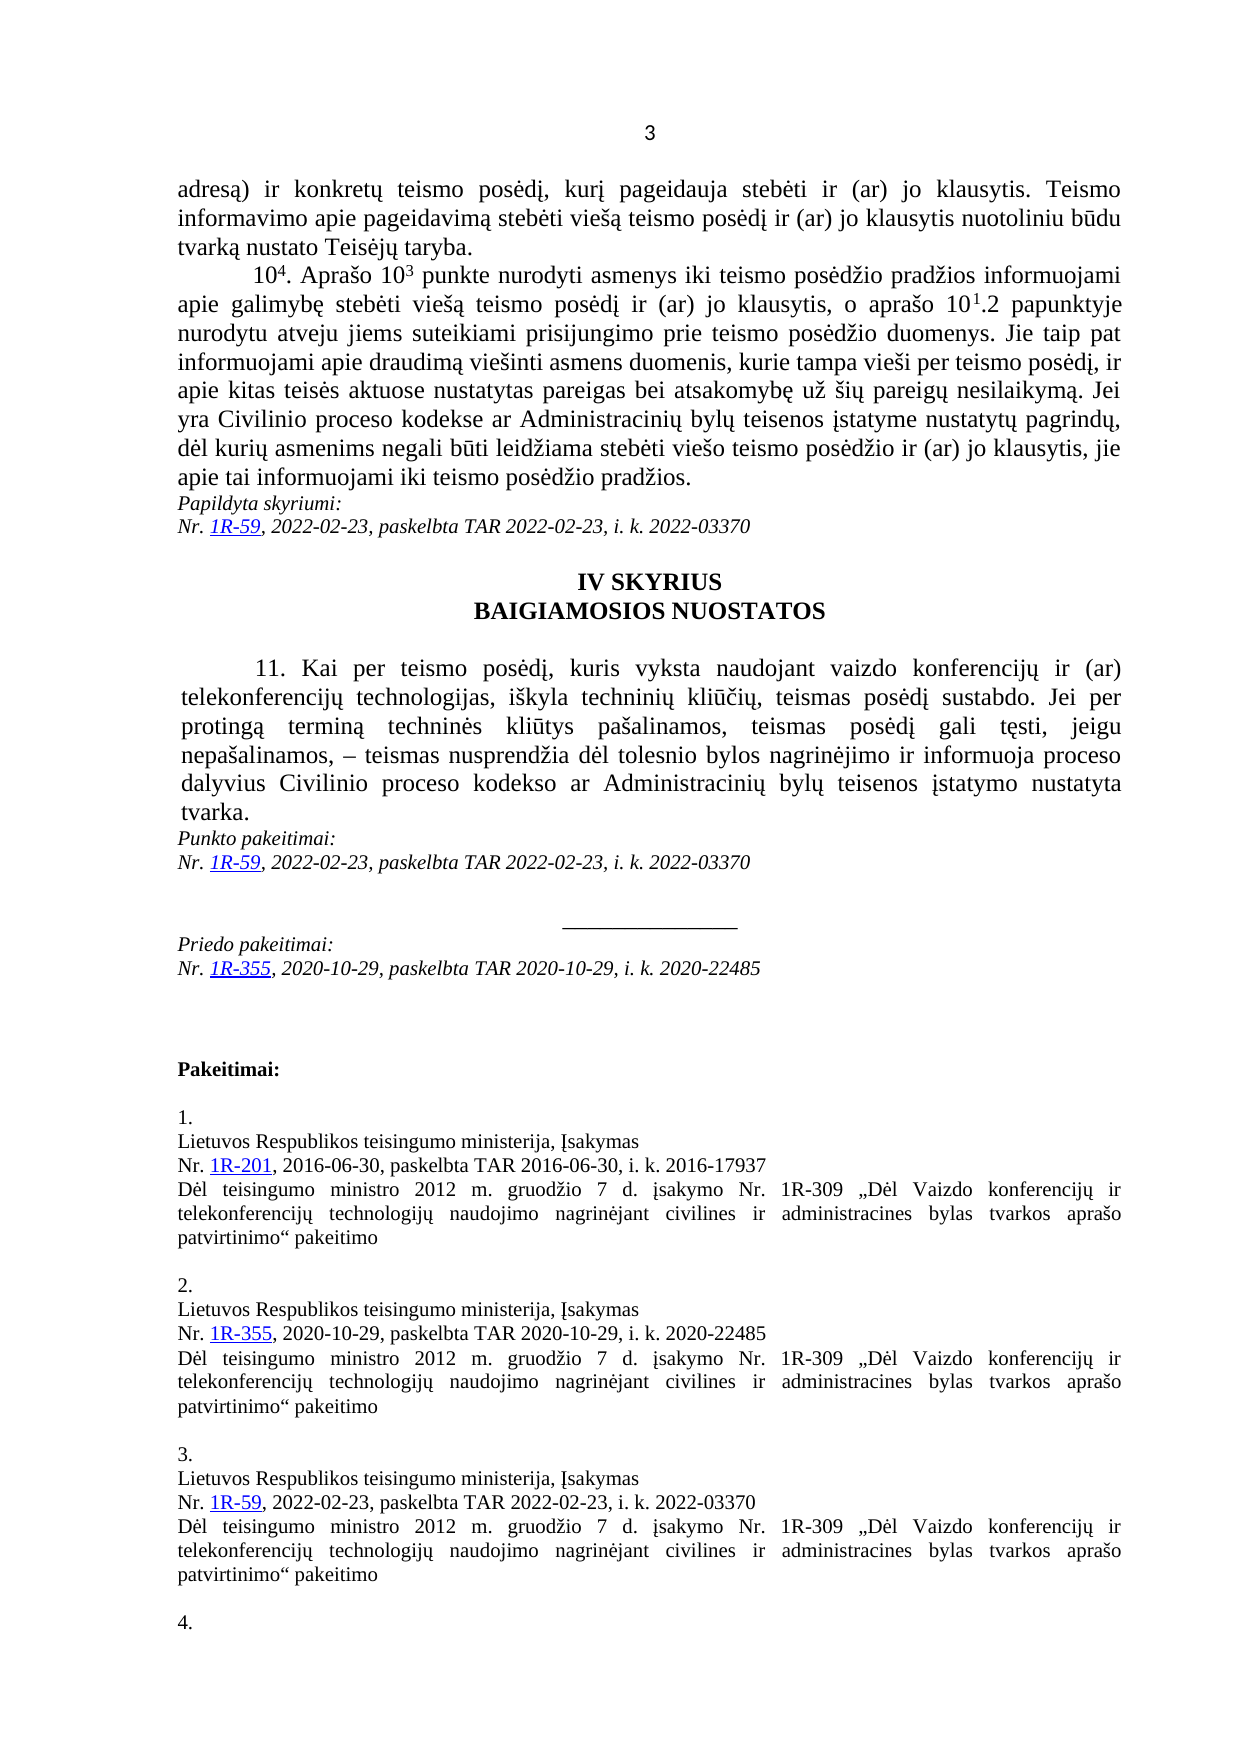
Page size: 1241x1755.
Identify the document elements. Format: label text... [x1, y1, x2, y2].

text 104. Aprašo 103 punkte nurodyti asmenys iki teismo posėdžio pradžios informuojami apie galimybę stebėti viešą teismo posėdį ir (ar) jo klausytis, o aprašo 101.2 papunktyje nurodytu atveju jiems suteikiami prisijungimo prie teismo posėdžio duomenys. Jie taip pat informuojami apie draudimą viešinti asmens duomenis, kurie tampa vieši per teismo posėdį, ir apie kitas teisės aktuose nustatytas pareigas bei atsakomybę už šių pareigų nesilaikymą. Jei yra Civilinio proceso kodekse ar Administracinių bylų teisenos įstatyme nustatytų pagrindų, dėl kurių asmenims negali būti leidžiama stebėti viešo teismo posėdžio ir (ar) jo klausytis, jie apie tai informuojami iki teismo posėdžio pradžios. [177, 260, 1122, 490]
text Nr. 1R-355, 2020-10-29, paskelbta TAR 2020-10-29, i. k. 2020-22485 [177, 1321, 1122, 1345]
text adresą) ir konkretų teismo posėdį, kurį pageidauja stebėti ir (ar) jo klausytis. Teismo informavimo apie pageidavimą stebėti viešą teismo posėdį ir (ar) jo klausytis nuotoliniu būdu tvarką nustato Teisėjų taryba. [177, 174, 1122, 260]
text ______________ [177, 903, 1122, 932]
text Nr. 1R-59, 2022-02-23, paskelbta TAR 2022-02-23, i. k. 2022-03370 [177, 514, 1122, 538]
text 3. [177, 1442, 1122, 1466]
text Papildyta skyriumi: [177, 490, 1122, 514]
text 2. [177, 1273, 1122, 1297]
text Pakeitimai: [177, 1057, 1122, 1081]
text Lietuvos Respublikos teisingumo ministerija, Įsakymas [177, 1466, 1122, 1490]
text Nr. 1R-59, 2022-02-23, paskelbta TAR 2022-02-23, i. k. 2022-03370 [177, 850, 1122, 874]
text Dėl teisingumo ministro 2012 m. gruodžio 7 d. įsakymo Nr. 1R-309 „Dėl Vaizdo konferencijų ir telekonferencijų technologijų naudojimo nagrinėjant civilines ir administracines bylas tvarkos aprašo patvirtinimo“ pakeitimo [177, 1177, 1122, 1249]
text Nr. 1R-201, 2016-06-30, paskelbta TAR 2016-06-30, i. k. 2016-17937 [177, 1153, 1122, 1177]
text Dėl teisingumo ministro 2012 m. gruodžio 7 d. įsakymo Nr. 1R-309 „Dėl Vaizdo konferencijų ir telekonferencijų technologijų naudojimo nagrinėjant civilines ir administracines bylas tvarkos aprašo patvirtinimo“ pakeitimo [177, 1345, 1122, 1418]
text Punkto pakeitimai: [177, 826, 1122, 850]
text Nr. 1R-59, 2022-02-23, paskelbta TAR 2022-02-23, i. k. 2022-03370 [177, 1490, 1122, 1514]
text Priedo pakeitimai: [177, 932, 1122, 956]
text Lietuvos Respublikos teisingumo ministerija, Įsakymas [177, 1129, 1122, 1153]
text IV SKYRIUS [177, 567, 1122, 596]
text BAIGIAMOSIOS NUOSTATOS [177, 596, 1122, 625]
text 1. [177, 1105, 1122, 1129]
text 11. Kai per teismo posėdį, kuris vyksta naudojant vaizdo konferencijų ir (ar) telekonferencijų technologijas, iškyla techninių kliūčių, teismas posėdį sustabdo. Jei per protingą terminą techninės kliūtys pašalinamos, teismas posėdį gali tęsti, jeigu nepašalinamos, – teismas nusprendžia dėl tolesnio bylos nagrinėjimo ir informuoja proceso dalyvius Civilinio proceso kodekso ar Administracinių bylų teisenos įstatymo nustatyta tvarka. [181, 653, 1122, 826]
text 4. [177, 1610, 1122, 1634]
text Nr. 1R-355, 2020-10-29, paskelbta TAR 2020-10-29, i. k. 2020-22485 [177, 956, 1122, 980]
text Lietuvos Respublikos teisingumo ministerija, Įsakymas [177, 1297, 1122, 1321]
text Dėl teisingumo ministro 2012 m. gruodžio 7 d. įsakymo Nr. 1R-309 „Dėl Vaizdo konferencijų ir telekonferencijų technologijų naudojimo nagrinėjant civilines ir administracines bylas tvarkos aprašo patvirtinimo“ pakeitimo [177, 1514, 1122, 1586]
